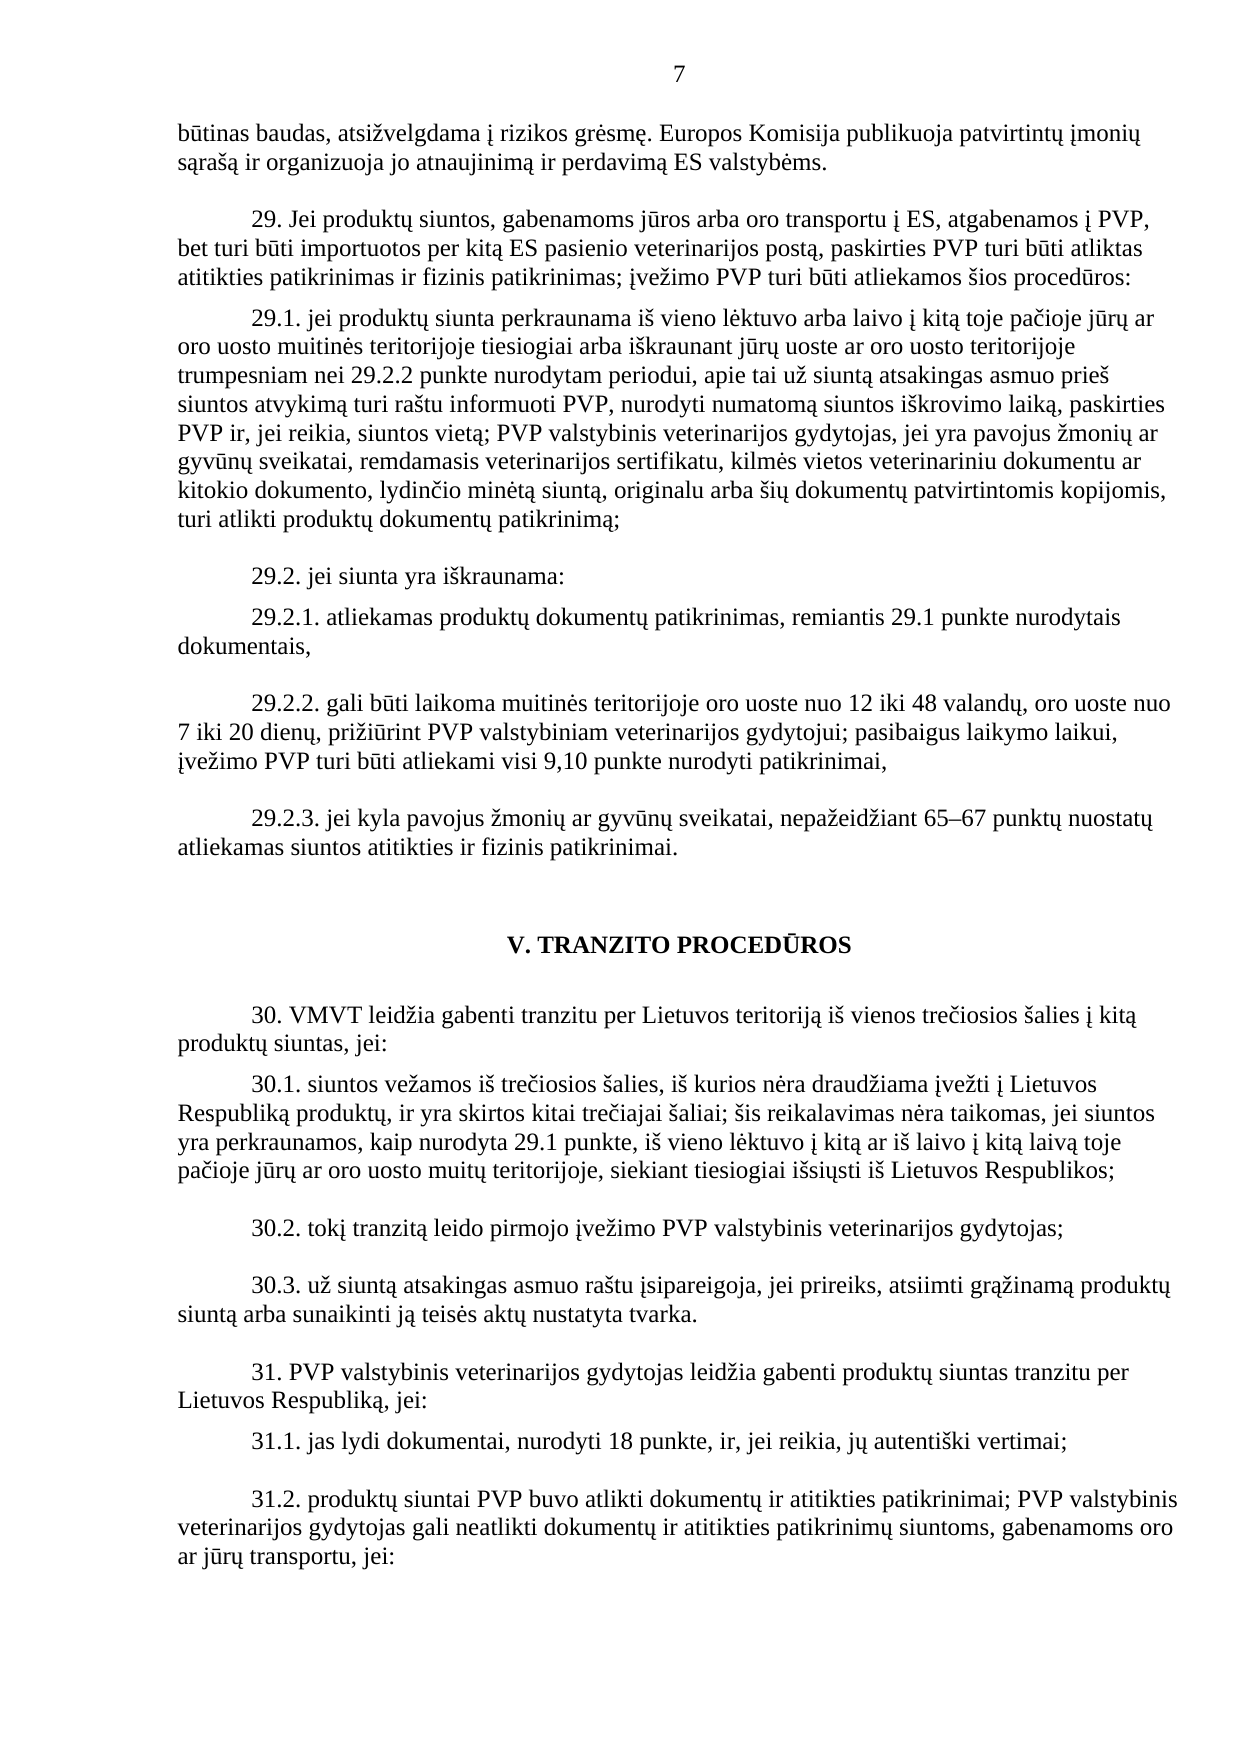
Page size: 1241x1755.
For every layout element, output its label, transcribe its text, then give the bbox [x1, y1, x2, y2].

text 29.2.1. atliekamas produktų dokumentų patikrinimas, remiantis 29.1 punkte nurodytais dokumentais, [177, 602, 1181, 659]
text 31.2. produktų siuntai PVP buvo atlikti dokumentų ir atitikties patikrinimai; PVP valstybinis veterinarijos gydytojas gali neatlikti dokumentų ir atitikties patikrinimų siuntoms, gabenamoms oro ar jūrų transportu, jei: [177, 1484, 1181, 1570]
text 29. Jei produktų siuntos, gabenamoms jūros arba oro transportu į ES, atgabenamos į PVP, bet turi būti importuotos per kitą ES pasienio veterinarijos postą, paskirties PVP turi būti atliktas atitikties patikrinimas ir fizinis patikrinimas; įvežimo PVP turi būti atliekamos šios procedūros: [177, 204, 1181, 291]
text 31.1. jas lydi dokumentai, nurodyti 18 punkte, ir, jei reikia, jų autentiški vertimai; [177, 1426, 1181, 1455]
text 30.3. už siuntą atsakingas asmuo raštu įsipareigoja, jei prireiks, atsiimti grąžinamą produktų siuntą arba sunaikinti ją teisės aktų nustatyta tvarka. [177, 1271, 1181, 1328]
text V. TRANZITO PROCEDŪROS [177, 930, 1181, 959]
text 29.1. jei produktų siunta perkraunama iš vieno lėktuvo arba laivo į kitą toje pačioje jūrų ar oro uosto muitinės teritorijoje tiesiogiai arba iškraunant jūrų uoste ar oro uosto teritorijoje trumpesniam nei 29.2.2 punkte nurodytam periodui, apie tai už siuntą atsakingas asmuo prieš siuntos atvykimą turi raštu informuoti PVP, nurodyti numatomą siuntos iškrovimo laiką, paskirties PVP ir, jei reikia, siuntos vietą; PVP valstybinis veterinarijos gydytojas, jei yra pavojus žmonių ar gyvūnų sveikatai, remdamasis veterinarijos sertifikatu, kilmės vietos veterinariniu dokumentu ar kitokio dokumento, lydinčio minėtą siuntą, originalu arba šių dokumentų patvirtintomis kopijomis, turi atlikti produktų dokumentų patikrinimą; [177, 303, 1181, 533]
text 30.2. tokį tranzitą leido pirmojo įvežimo PVP valstybinis veterinarijos gydytojas; [177, 1213, 1181, 1242]
text 29.2.2. gali būti laikoma muitinės teritorijoje oro uoste nuo 12 iki 48 valandų, oro uoste nuo 7 iki 20 dienų, prižiūrint PVP valstybiniam veterinarijos gydytojui; pasibaigus laikymo laikui, įvežimo PVP turi būti atliekami visi 9,10 punkte nurodyti patikrinimai, [177, 688, 1181, 774]
text 30. VMVT leidžia gabenti tranzitu per Lietuvos teritoriją iš vienos trečiosios šalies į kitą produktų siuntas, jei: [177, 1000, 1181, 1057]
text 30.1. siuntos vežamos iš trečiosios šalies, iš kurios nėra draudžiama įvežti į Lietuvos Respubliką produktų, ir yra skirtos kitai trečiajai šaliai; šis reikalavimas nėra taikomas, jei siuntos yra perkraunamos, kaip nurodyta 29.1 punkte, iš vieno lėktuvo į kitą ar iš laivo į kitą laivą toje pačioje jūrų ar oro uosto muitų teritorijoje, siekiant tiesiogiai išsiųsti iš Lietuvos Respublikos; [177, 1069, 1181, 1184]
text 29.2.3. jei kyla pavojus žmonių ar gyvūnų sveikatai, nepažeidžiant 65–67 punktų nuostatų atliekamas siuntos atitikties ir fizinis patikrinimai. [177, 803, 1181, 861]
text 29.2. jei siunta yra iškraunama: [177, 561, 1181, 590]
text būtinas baudas, atsižvelgdama į rizikos grėsmę. Europos Komisija publikuoja patvirtintų įmonių sąrašą ir organizuoja jo atnaujinimą ir perdavimą ES valstybėms. [177, 118, 1181, 176]
text 31. PVP valstybinis veterinarijos gydytojas leidžia gabenti produktų siuntas tranzitu per Lietuvos Respubliką, jei: [177, 1357, 1181, 1414]
